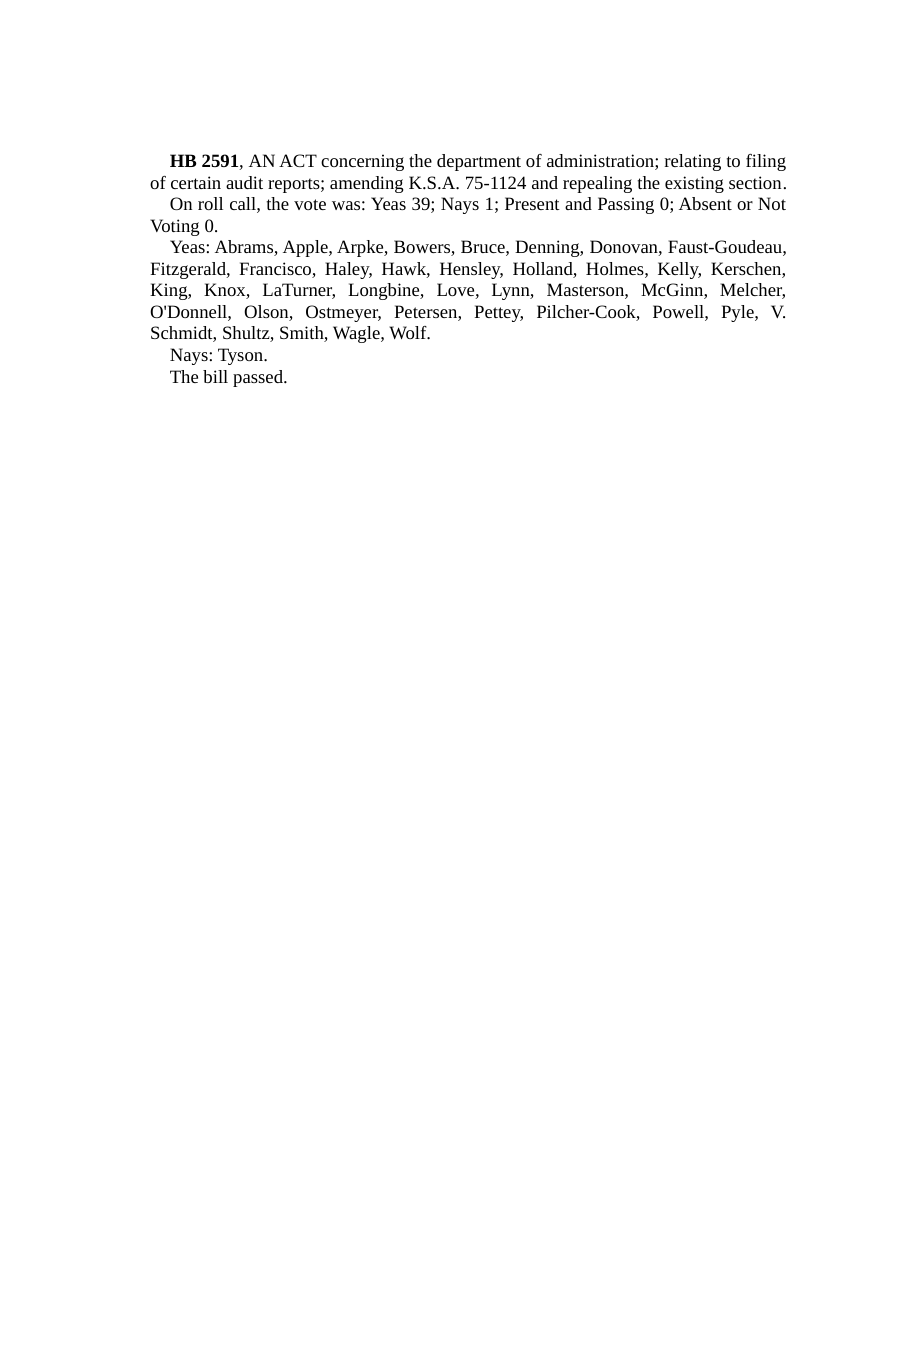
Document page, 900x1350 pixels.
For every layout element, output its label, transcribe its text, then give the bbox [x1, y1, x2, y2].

text HB 2591, AN ACT concerning the department of administration; relating to filing of certain audit reports; amending K.S.A. 75-1124 and repealing the existing section. [150, 150, 787, 193]
text Yeas: Abrams, Apple, Arpke, Bowers, Bruce, Denning, Donovan, Faust-Goudeau, Fitzgerald, Francisco, Haley, Hawk, Hensley, Holland, Holmes, Kelly, Kerschen, King, Knox, LaTurner, Longbine, Love, Lynn, Masterson, McGinn, Melcher, O'Donnell, Olson, Ostmeyer, Petersen, Pettey, Pilcher-Cook, Powell, Pyle, V. Schmidt, Shultz, Smith, Wagle, Wolf. [150, 236, 787, 344]
text On roll call, the vote was: Yeas 39; Nays 1; Present and Passing 0; Absent or Not Voting 0. [150, 193, 787, 236]
text The bill passed. [150, 366, 787, 387]
text Nays: Tyson. [150, 344, 787, 366]
